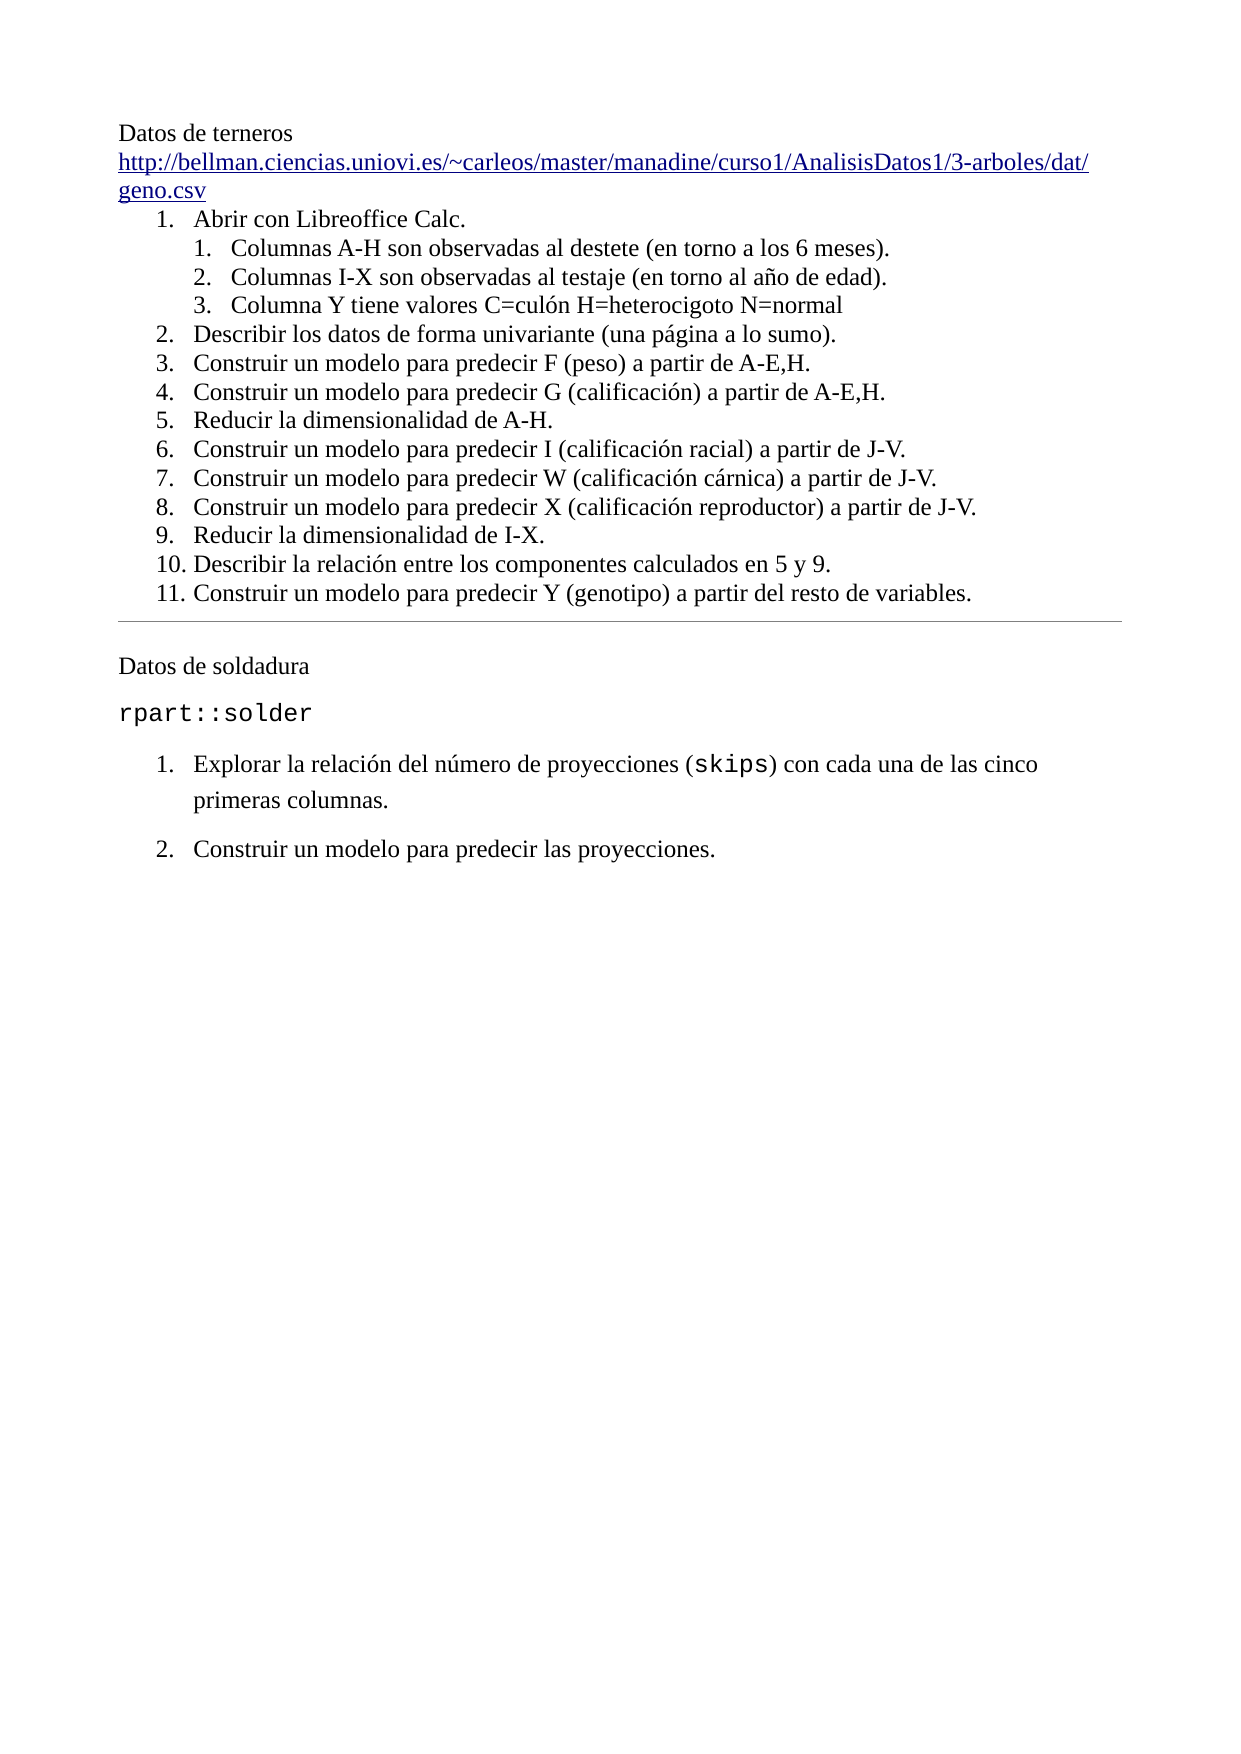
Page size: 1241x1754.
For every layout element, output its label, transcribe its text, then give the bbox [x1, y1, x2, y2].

list Columnas A-H son observadas al destete (en torno a los 6 meses). [193, 233, 1122, 262]
list Construir un modelo para predecir W (calificación cárnica) a partir de J-V. [156, 463, 1122, 492]
list Construir un modelo para predecir G (calificación) a partir de A-E,H. [156, 377, 1122, 406]
list Abrir con Libreoffice Calc. [156, 204, 1122, 233]
list Explorar la relación del número de proyecciones (skips) con cada una de las cinco primeras columnas. [156, 749, 1122, 814]
list Construir un modelo para predecir I (calificación racial) a partir de J-V. [156, 434, 1122, 463]
list Columnas I-X son observadas al testaje (en torno al año de edad). [193, 262, 1122, 291]
text Datos de terneros [118, 118, 1122, 147]
text Datos de soldadura [118, 651, 1122, 680]
list Describir los datos de forma univariante (una página a lo sumo). [156, 319, 1122, 348]
list Reducir la dimensionalidad de A-H. [156, 406, 1122, 434]
list Construir un modelo para predecir F (peso) a partir de A-E,H. [156, 348, 1122, 377]
list Construir un modelo para predecir Y (genotipo) a partir del resto de variables. [156, 578, 1122, 607]
text http://bellman.ciencias.uniovi.es/~carleos/master/manadine/curso1/AnalisisDatos1/3-arboles/dat/geno.csv [118, 147, 1122, 204]
list Construir un modelo para predecir X (calificación reproductor) a partir de J-V. [156, 492, 1122, 521]
list Construir un modelo para predecir las proyecciones. [156, 834, 1122, 863]
list Columna Y tiene valores C=culón H=heterocigoto N=normal [193, 291, 1122, 319]
text rpart::solder [118, 700, 1122, 728]
list Reducir la dimensionalidad de I-X. [156, 521, 1122, 549]
list Describir la relación entre los componentes calculados en 5 y 9. [156, 549, 1122, 578]
